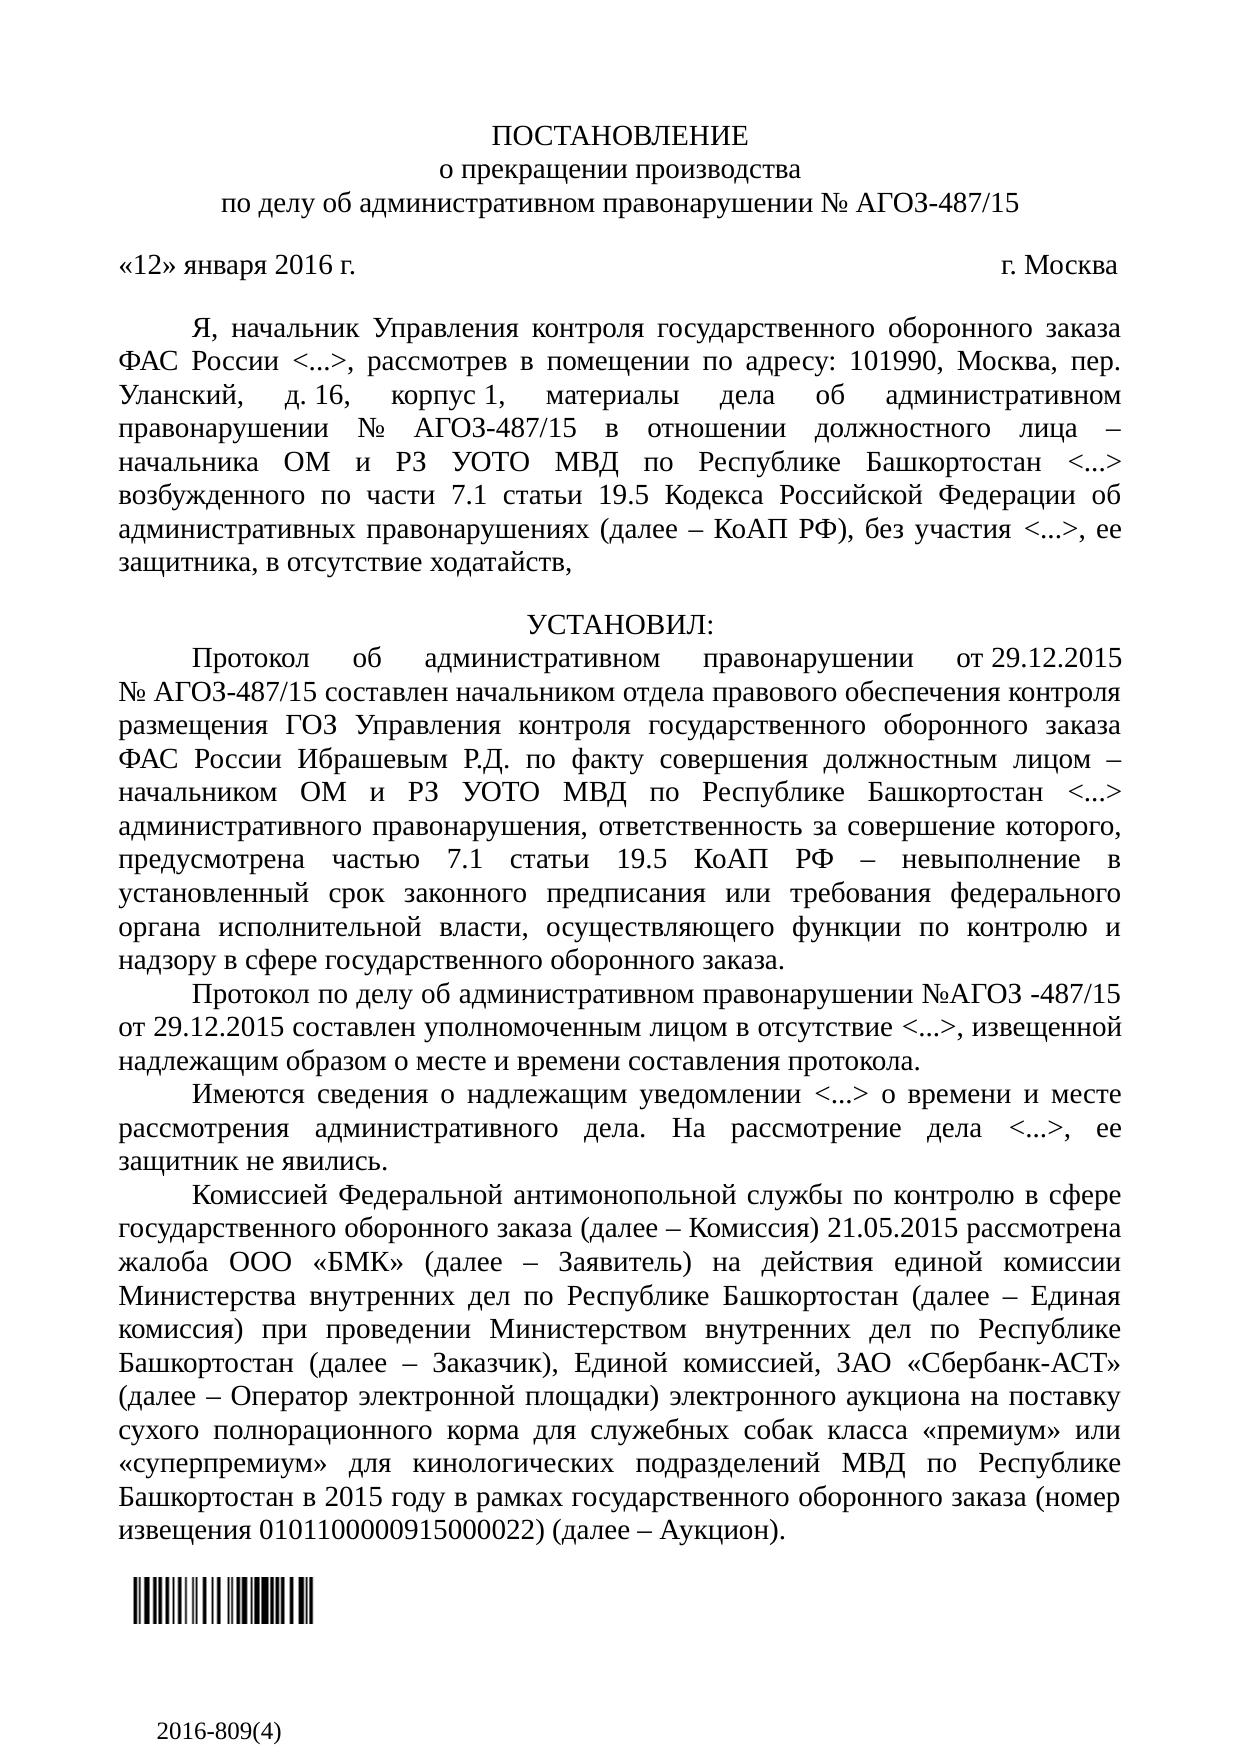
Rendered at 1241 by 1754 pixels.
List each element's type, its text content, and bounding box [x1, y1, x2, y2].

text о прекращении производства [118, 152, 1122, 185]
text ПОСТАНОВЛЕНИЕ [118, 118, 1122, 152]
text УСТАНОВИЛ: [118, 607, 1122, 640]
text по делу об административном правонарушении № АГОЗ-487/15 [118, 185, 1122, 219]
text Комиссией Федеральной антимонопольной службы по контролю в сфере государственного оборонного заказа (далее – Комиссия) 21.05.2015 рассмотрена жалоба ООО «БМК» (далее – Заявитель) на действия единой комиссии Министерства внутренних дел по Республике Башкортостан (далее – Единая комиссия) при проведении Министерством внутренних дел по Республике Башкортостан (далее – Заказчик), Единой комиссией, ЗАО «Сбербанк-АСТ» (далее – Оператор электронной площадки) электронного аукциона на поставку сухого полнорационного корма для служебных собак класса «премиум» или «суперпремиум» для кинологических подразделений МВД по Республике Башкортостан в 2015 году в рамках государственного оборонного заказа (номер извещения 0101100000915000022) (далее – Аукцион). [118, 1177, 1122, 1546]
text Имеются сведения о надлежащим уведомлении <...> о времени и месте рассмотрения административного дела. На рассмотрение дела <...>, ее защитник не явились. [118, 1076, 1122, 1177]
text Протокол по делу об административном правонарушении №АГОЗ -487/15 от 29.12.2015 составлен уполномоченным лицом в отсутствие <...>, извещенной надлежащим образом о месте и времени составления протокола. [118, 976, 1122, 1076]
text Протокол об административном правонарушении от 29.12.2015 № АГОЗ-487/15 составлен начальником отдела правового обеспечения контроля размещения ГОЗ Управления контроля государственного оборонного заказа ФАС России Ибрашевым Р.Д. по факту совершения должностным лицом – начальником ОМ и РЗ УОТО МВД по Республике Башкортостан <...> административного правонарушения, ответственность за совершение которого, предусмотрена частью 7.1 статьи 19.5 КоАП РФ – невыполнение в установленный срок законного предписания или требования федерального органа исполнительной власти, осуществляющего функции по контролю и надзору в сфере государственного оборонного заказа. [118, 640, 1122, 976]
text Я, начальник Управления контроля государственного оборонного заказа ФАС России <...>, рассмотрев в помещении по адресу: 101990, Москва, пер. Уланский, д. 16, корпус 1, материалы дела об административном правонарушении № АГОЗ-487/15 в отношении должностного лица – начальника ОМ и РЗ УОТО МВД по Республике Башкортостан <...> возбужденного по части 7.1 статьи 19.5 Кодекса Российской Федерации об административных правонарушениях (далее – КоАП РФ), без участия <...>, ее защитника, в отсутствие ходатайств, [118, 310, 1122, 578]
text «12» января 2016 г. г. Москва [118, 247, 1122, 281]
picture [118, 1577, 331, 1624]
